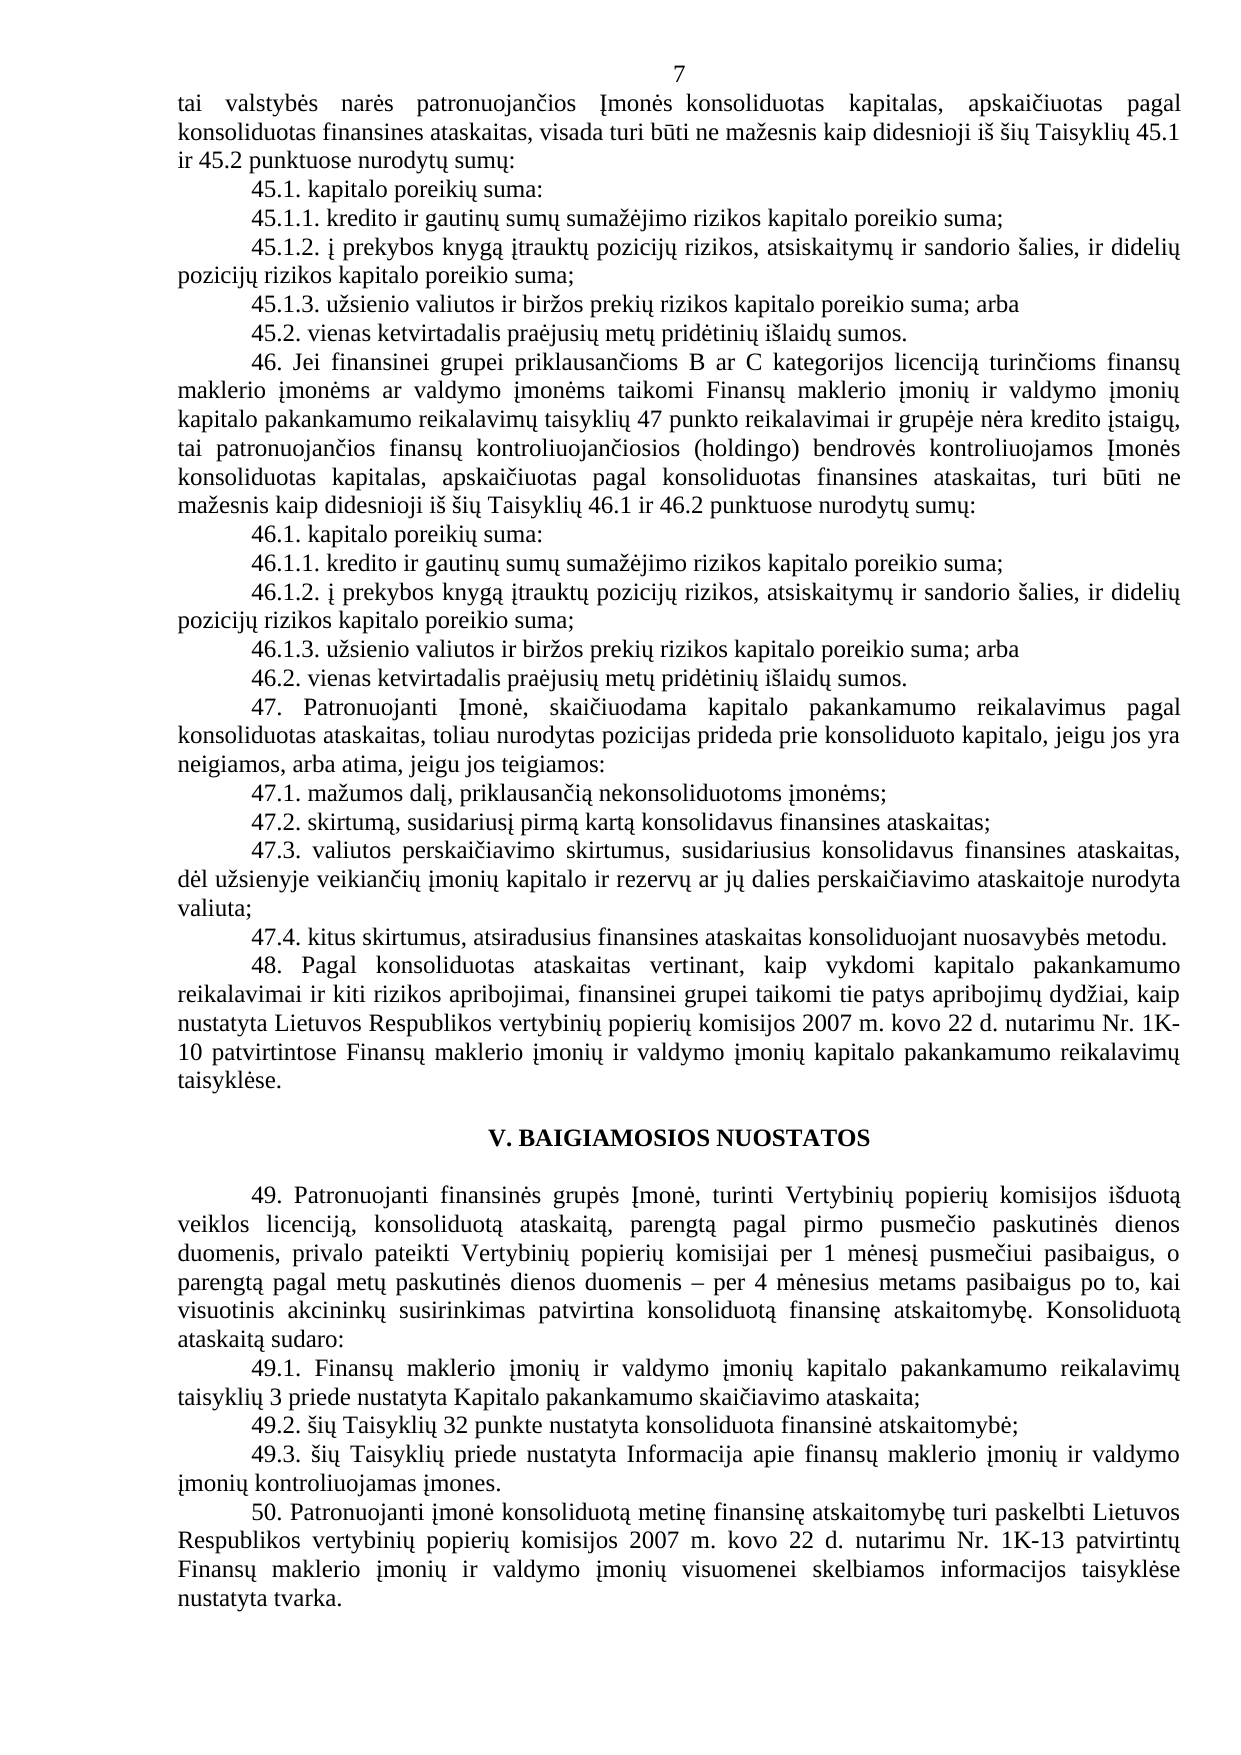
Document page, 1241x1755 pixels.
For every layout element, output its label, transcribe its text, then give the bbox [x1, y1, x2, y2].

text 46.1.3. užsienio valiutos ir biržos prekių rizikos kapitalo poreikio suma; arba [177, 634, 1181, 663]
text 47.1. mažumos dalį, priklausančią nekonsoliduotoms įmonėms; [177, 778, 1181, 807]
text 48. Pagal konsoliduotas ataskaitas vertinant, kaip vykdomi kapitalo pakankamumo reikalavimai ir kiti rizikos apribojimai, finansinei grupei taikomi tie patys apribojimų dydžiai, kaip nustatyta Lietuvos Respublikos vertybinių popierių komisijos 2007 m. kovo 22 d. nutarimu Nr. 1K-10 patvirtintose Finansų maklerio įmonių ir valdymo įmonių kapitalo pakankamumo reikalavimų taisyklėse. [177, 950, 1181, 1094]
text 46.1.1. kredito ir gautinų sumų sumažėjimo rizikos kapitalo poreikio suma; [177, 548, 1181, 577]
text 49.2. šių Taisyklių 32 punkte nustatyta konsoliduota finansinė atskaitomybė; [177, 1410, 1181, 1439]
text 49.3. šių Taisyklių priede nustatyta Informacija apie finansų maklerio įmonių ir valdymo įmonių kontroliuojamas įmones. [177, 1439, 1181, 1497]
text 47.2. skirtumą, susidariusį pirmą kartą konsolidavus finansines ataskaitas; [177, 807, 1181, 835]
text 45.1.1. kredito ir gautinų sumų sumažėjimo rizikos kapitalo poreikio suma; [177, 203, 1181, 232]
text 46. Jei finansinei grupei priklausančioms B ar C kategorijos licenciją turinčioms finansų maklerio įmonėms ar valdymo įmonėms taikomi Finansų maklerio įmonių ir valdymo įmonių kapitalo pakankamumo reikalavimų taisyklių 47 punkto reikalavimai ir grupėje nėra kredito įstaigų, tai patronuojančios finansų kontroliuojančiosios (holdingo) bendrovės kontroliuojamos Įmonės konsoliduotas kapitalas, apskaičiuotas pagal konsoliduotas finansines ataskaitas, turi būti ne mažesnis kaip didesnioji iš šių Taisyklių 46.1 ir 46.2 punktuose nurodytų sumų: [177, 347, 1181, 519]
text 47.4. kitus skirtumus, atsiradusius finansines ataskaitas konsoliduojant nuosavybės metodu. [177, 922, 1181, 950]
text tai valstybės narės patronuojančios Įmonės konsoliduotas kapitalas, apskaičiuotas pagal konsoliduotas finansines ataskaitas, visada turi būti ne mažesnis kaip didesnioji iš šių Taisyklių 45.1 ir 45.2 punktuose nurodytų sumų: [177, 88, 1181, 174]
text 46.1. kapitalo poreikių suma: [177, 519, 1181, 548]
text 45.1. kapitalo poreikių suma: [177, 174, 1181, 203]
text 46.2. vienas ketvirtadalis praėjusių metų pridėtinių išlaidų sumos. [177, 663, 1181, 692]
text 49. Patronuojanti finansinės grupės Įmonė, turinti Vertybinių popierių komisijos išduotą veiklos licenciją, konsoliduotą ataskaitą, parengtą pagal pirmo pusmečio paskutinės dienos duomenis, privalo pateikti Vertybinių popierių komisijai per 1 mėnesį pusmečiui pasibaigus, o parengtą pagal metų paskutinės dienos duomenis – per 4 mėnesius metams pasibaigus po to, kai visuotinis akcininkų susirinkimas patvirtina konsoliduotą finansinę atskaitomybę. Konsoliduotą ataskaitą sudaro: [177, 1180, 1181, 1353]
text 45.1.2. į prekybos knygą įtrauktų pozicijų rizikos, atsiskaitymų ir sandorio šalies, ir didelių pozicijų rizikos kapitalo poreikio suma; [177, 232, 1181, 289]
text 47.3. valiutos perskaičiavimo skirtumus, susidariusius konsolidavus finansines ataskaitas, dėl užsienyje veikiančių įmonių kapitalo ir rezervų ar jų dalies perskaičiavimo ataskaitoje nurodyta valiuta; [177, 835, 1181, 922]
text 50. Patronuojanti įmonė konsoliduotą metinę finansinę atskaitomybę turi paskelbti Lietuvos Respublikos vertybinių popierių komisijos 2007 m. kovo 22 d. nutarimu Nr. 1K-13 patvirtintų Finansų maklerio įmonių ir valdymo įmonių visuomenei skelbiamos informacijos taisyklėse nustatyta tvarka. [177, 1497, 1181, 1612]
text 47. Patronuojanti Įmonė, skaičiuodama kapitalo pakankamumo reikalavimus pagal konsoliduotas ataskaitas, toliau nurodytas pozicijas prideda prie konsoliduoto kapitalo, jeigu jos yra neigiamos, arba atima, jeigu jos teigiamos: [177, 692, 1181, 778]
text 49.1. Finansų maklerio įmonių ir valdymo įmonių kapitalo pakankamumo reikalavimų taisyklių 3 priede nustatyta Kapitalo pakankamumo skaičiavimo ataskaita; [177, 1353, 1181, 1410]
text 46.1.2. į prekybos knygą įtrauktų pozicijų rizikos, atsiskaitymų ir sandorio šalies, ir didelių pozicijų rizikos kapitalo poreikio suma; [177, 577, 1181, 634]
text 45.1.3. užsienio valiutos ir biržos prekių rizikos kapitalo poreikio suma; arba [177, 289, 1181, 318]
text 45.2. vienas ketvirtadalis praėjusių metų pridėtinių išlaidų sumos. [177, 318, 1181, 347]
text V. BAIGIAMOSIOS NUOSTATOS [177, 1123, 1181, 1152]
